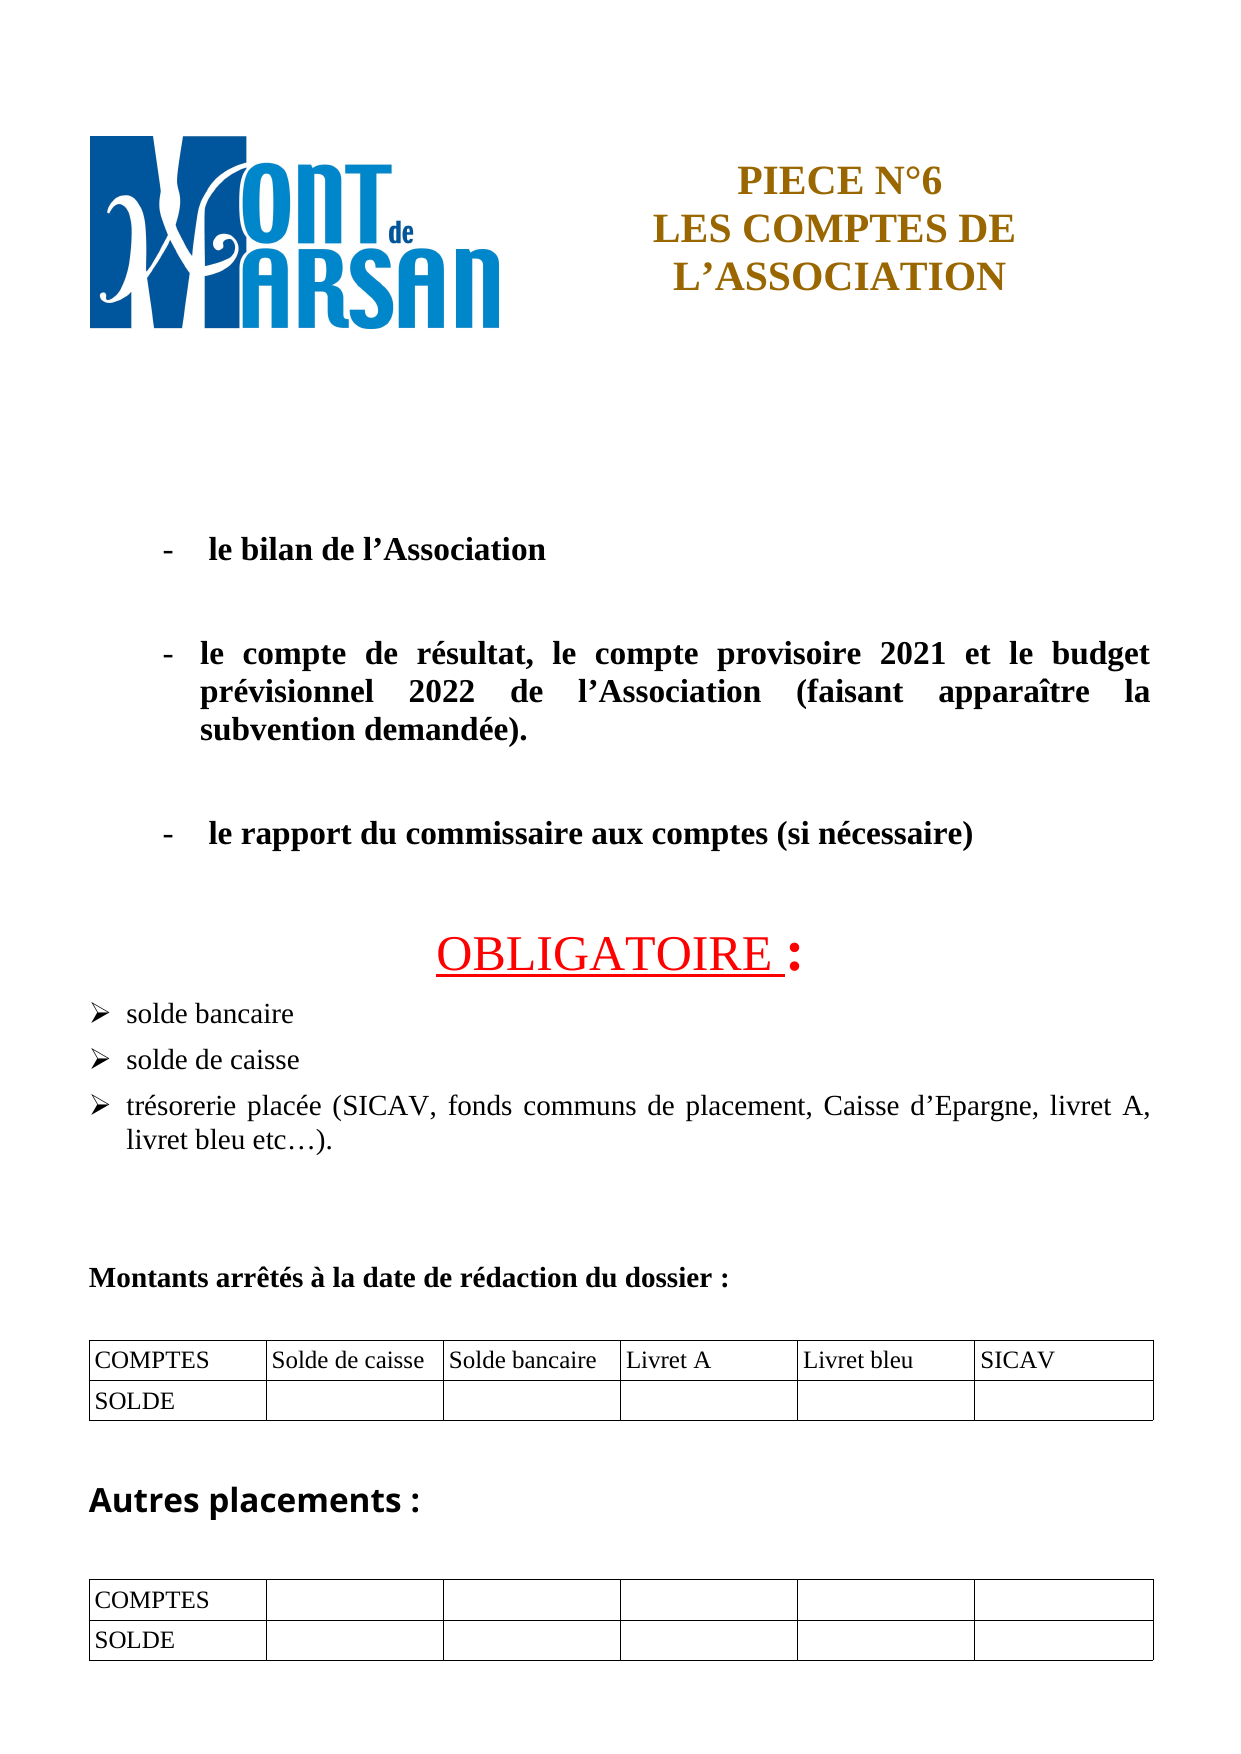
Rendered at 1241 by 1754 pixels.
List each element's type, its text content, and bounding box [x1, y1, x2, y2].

text Montants arrêtés à la date de rédaction du dossier : [89, 1260, 1152, 1293]
table_header Livret A [621, 1341, 797, 1380]
table_cell SOLDE [90, 1381, 266, 1420]
table_cell [267, 1381, 443, 1420]
table_cell [444, 1621, 620, 1660]
picture [90, 136, 499, 329]
table_cell [267, 1621, 443, 1660]
table_header PIECE N°6 LES COMPTES DE L’ASSOCIATION [518, 108, 1101, 357]
table_header Solde bancaire [444, 1341, 620, 1380]
table_cell [798, 1621, 974, 1660]
table_cell [975, 1381, 1153, 1420]
table_header COMPTES [90, 1341, 266, 1380]
table_header [267, 1580, 443, 1619]
table_header SICAV [975, 1341, 1153, 1380]
table_cell [621, 1621, 797, 1660]
table_cell [975, 1621, 1153, 1660]
table_header [444, 1580, 620, 1619]
list le compte de résultat, le compte provisoire 2021 et le budget prévisionnel 2022 de l’Association (faisant apparaître la subvention demandée). [162, 633, 1152, 748]
table_cell SOLDE [90, 1621, 266, 1660]
list solde bancaire [89, 996, 1152, 1029]
table_header [81, 108, 518, 357]
list trésorerie placée (SICAV, fonds communs de placement, Caisse d’Epargne, livret A, livret bleu etc…). [89, 1088, 1152, 1155]
table_header [975, 1580, 1153, 1619]
text OBLIGATOIRE : [89, 916, 1152, 983]
table_header [621, 1580, 797, 1619]
table_header Livret bleu [798, 1341, 974, 1380]
table_cell [798, 1381, 974, 1420]
list le bilan de l’Association [162, 530, 1152, 568]
table_header Solde de caisse [267, 1341, 443, 1380]
table_cell [444, 1381, 620, 1420]
text Autres placements : [89, 1477, 1152, 1522]
table_header [798, 1580, 974, 1619]
table_header COMPTES [90, 1580, 266, 1619]
list le rapport du commissaire aux comptes (si nécessaire) [162, 813, 1152, 851]
list solde de caisse [89, 1042, 1152, 1076]
table_cell [621, 1381, 797, 1420]
